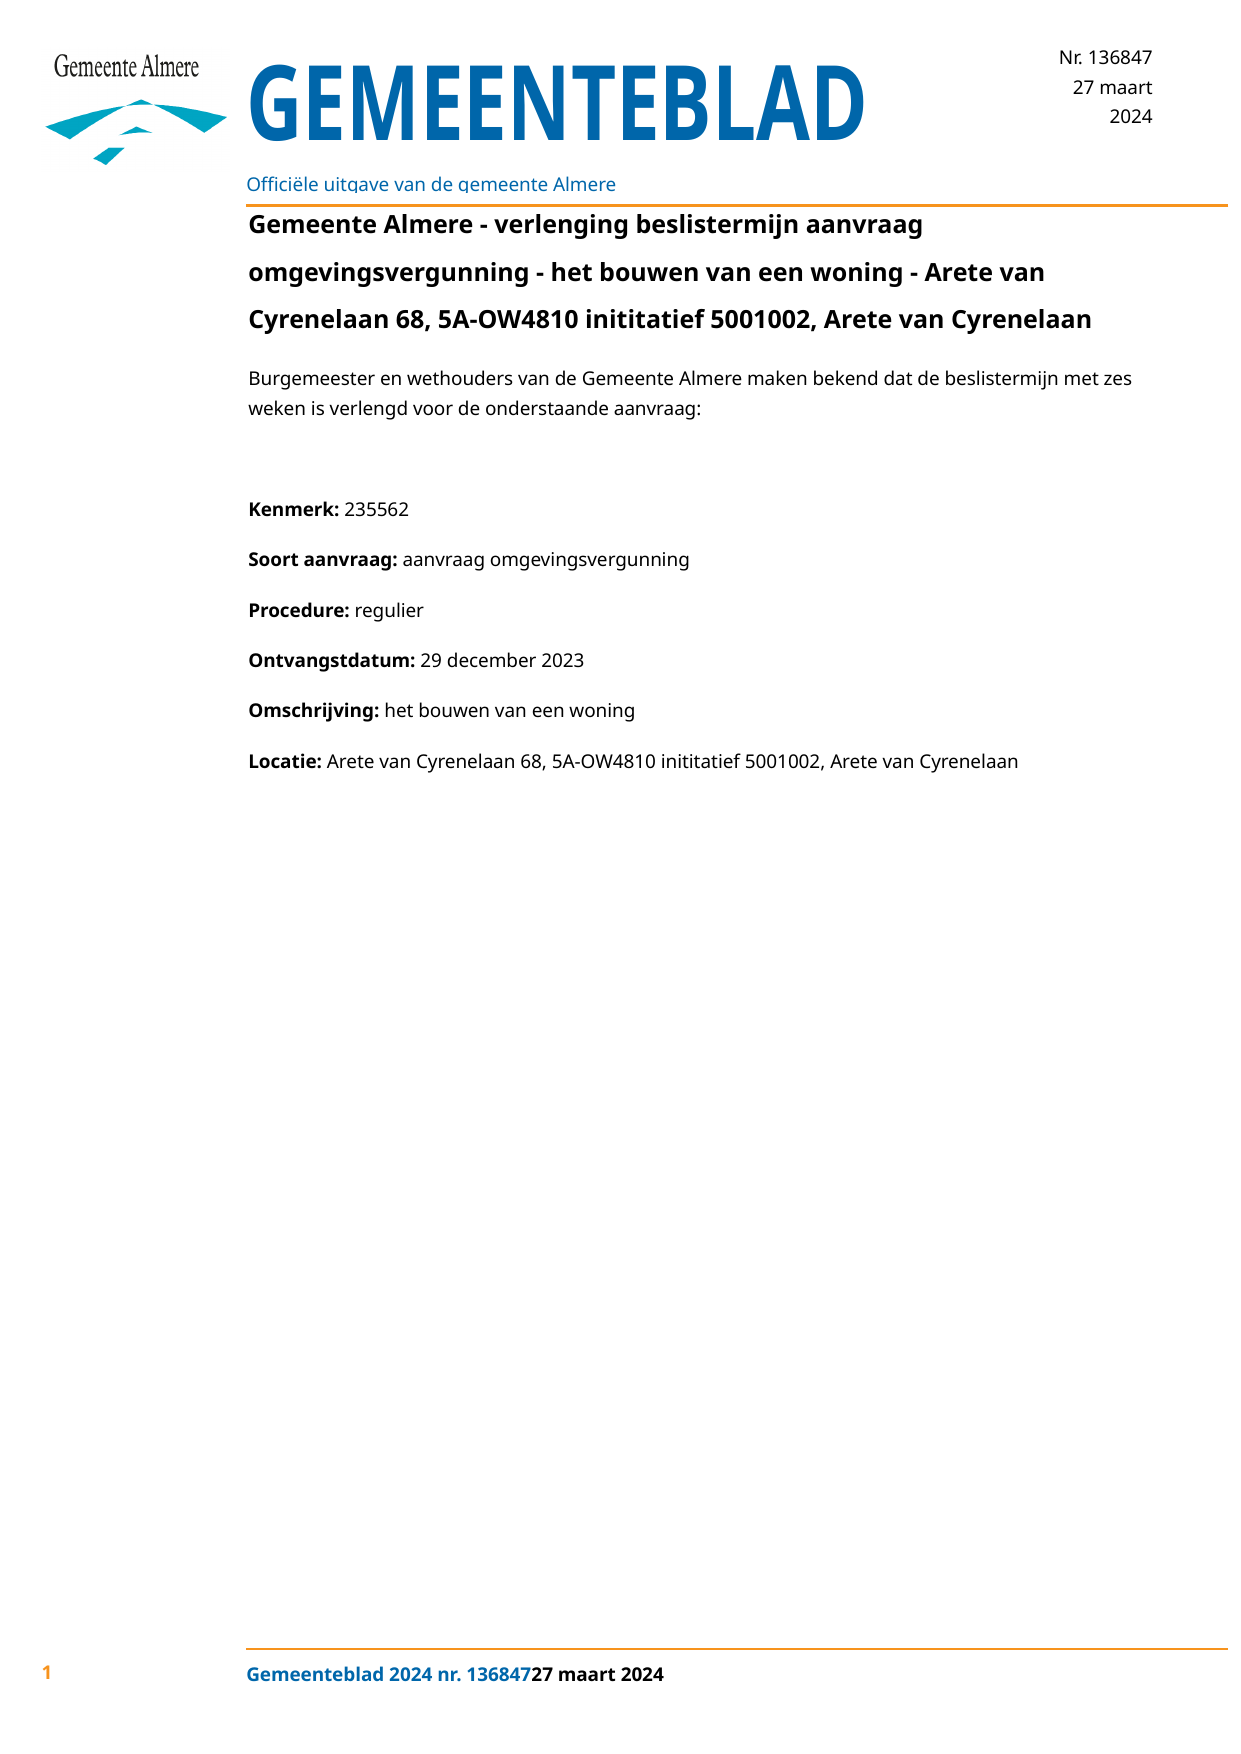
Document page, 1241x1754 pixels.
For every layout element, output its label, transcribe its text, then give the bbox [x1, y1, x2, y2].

text Omschrijving: het bouwen van een woning [248, 698, 1152, 723]
text Locatie: Arete van Cyrenelaan 68, 5A-OW4810 inititatief 5001002, Arete van Cyrenelaan [248, 748, 1152, 774]
text Soort aanvraag: aanvraag omgevingsvergunning [248, 546, 1152, 572]
text Kenmerk: 235562 [248, 496, 1152, 522]
text Burgemeester en wethouders van de Gemeente Almere maken bekend dat de beslistermijn met zes weken is verlengd voor de onderstaande aanvraag: [248, 366, 1152, 421]
text Ontvangstdatum: 29 december 2023 [248, 647, 1152, 673]
picture [41, 47, 231, 172]
text Procedure: regulier [248, 597, 1152, 622]
text Gemeente Almere - verlenging beslistermijn aanvraag omgevingsvergunning - het bouwen van een woning - Arete van Cyrenelaan 68, 5A-OW4810 inititatief 5001002, Arete van Cyrenelaan [248, 207, 1152, 336]
